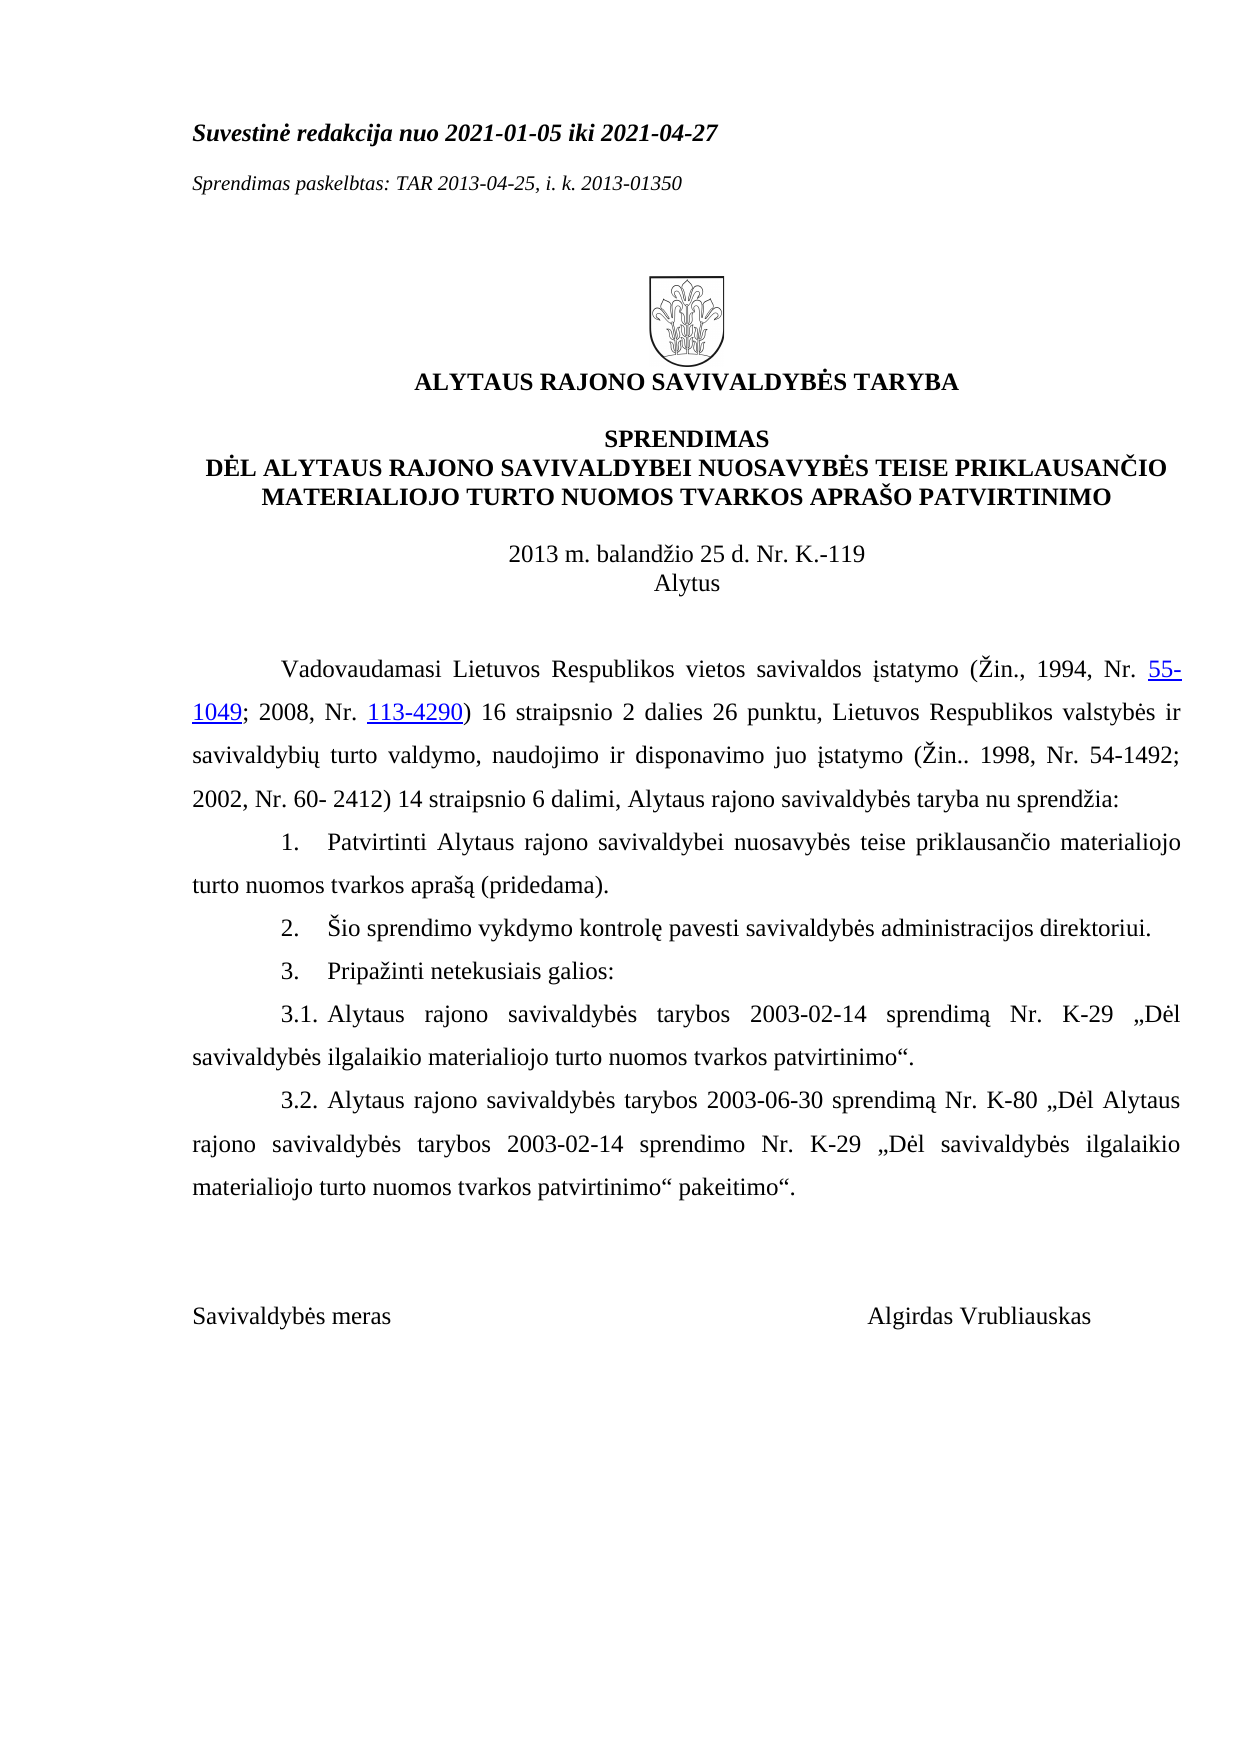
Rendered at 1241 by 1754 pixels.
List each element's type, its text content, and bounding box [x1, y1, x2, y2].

text Alytus [192, 568, 1181, 597]
text 2013 m. balandžio 25 d. Nr. K.-119 [192, 539, 1181, 568]
text Sprendimas paskelbtas: TAR 2013-04-25, i. k. 2013-01350 [192, 171, 1181, 195]
text SPRENDIMAS [192, 424, 1181, 453]
text ALYTAUS RAJONO SAVIVALDYBĖS TARYBA [192, 367, 1181, 396]
text DĖL ALYTAUS RAJONO SAVIVALDYBEI NUOSAVYBĖS TEISE PRIKLAUSANČIO MATERIALIOJO TURTO NUOMOS TVARKOS APRAŠO PATVIRTINIMO [192, 453, 1181, 511]
text Vadovaudamasi Lietuvos Respublikos vietos savivaldos įstatymo (Žin., 1994, Nr. 55-1049; 2008, Nr. 113-4290) 16 straipsnio 2 dalies 26 punktu, Lietuvos Respublikos valstybės ir savivaldybių turto valdymo, naudojimo ir disponavimo juo įstatymo (Žin.. 1998, Nr. 54-1492; 2002, Nr. 60- 2412) 14 straipsnio 6 dalimi, Alytaus rajono savivaldybės taryba nu sprendžia: [192, 654, 1181, 812]
text 3.1. Alytaus rajono savivaldybės tarybos 2003-02-14 sprendimą Nr. K-29 „Dėl savivaldybės ilgalaikio materialiojo turto nuomos tvarkos patvirtinimo“. [192, 999, 1181, 1071]
text 3.2. Alytaus rajono savivaldybės tarybos 2003-06-30 sprendimą Nr. K-80 „Dėl Alytaus rajono savivaldybės tarybos 2003-02-14 sprendimo Nr. K-29 „Dėl savivaldybės ilgalaikio materialiojo turto nuomos tvarkos patvirtinimo“ pakeitimo“. [192, 1086, 1181, 1201]
text 1. Patvirtinti Alytaus rajono savivaldybei nuosavybės teise priklausančio materialiojo turto nuomos tvarkos aprašą (pridedama). [192, 827, 1181, 899]
text Savivaldybės meras Algirdas Vrubliauskas [192, 1301, 1181, 1330]
text 2. Šio sprendimo vykdymo kontrolę pavesti savivaldybės administracijos direktoriui. [192, 913, 1181, 942]
text Suvestinė redakcija nuo 2021-01-05 iki 2021-04-27 [192, 118, 1181, 147]
text 3. Pripažinti netekusiais galios: [192, 956, 1181, 985]
